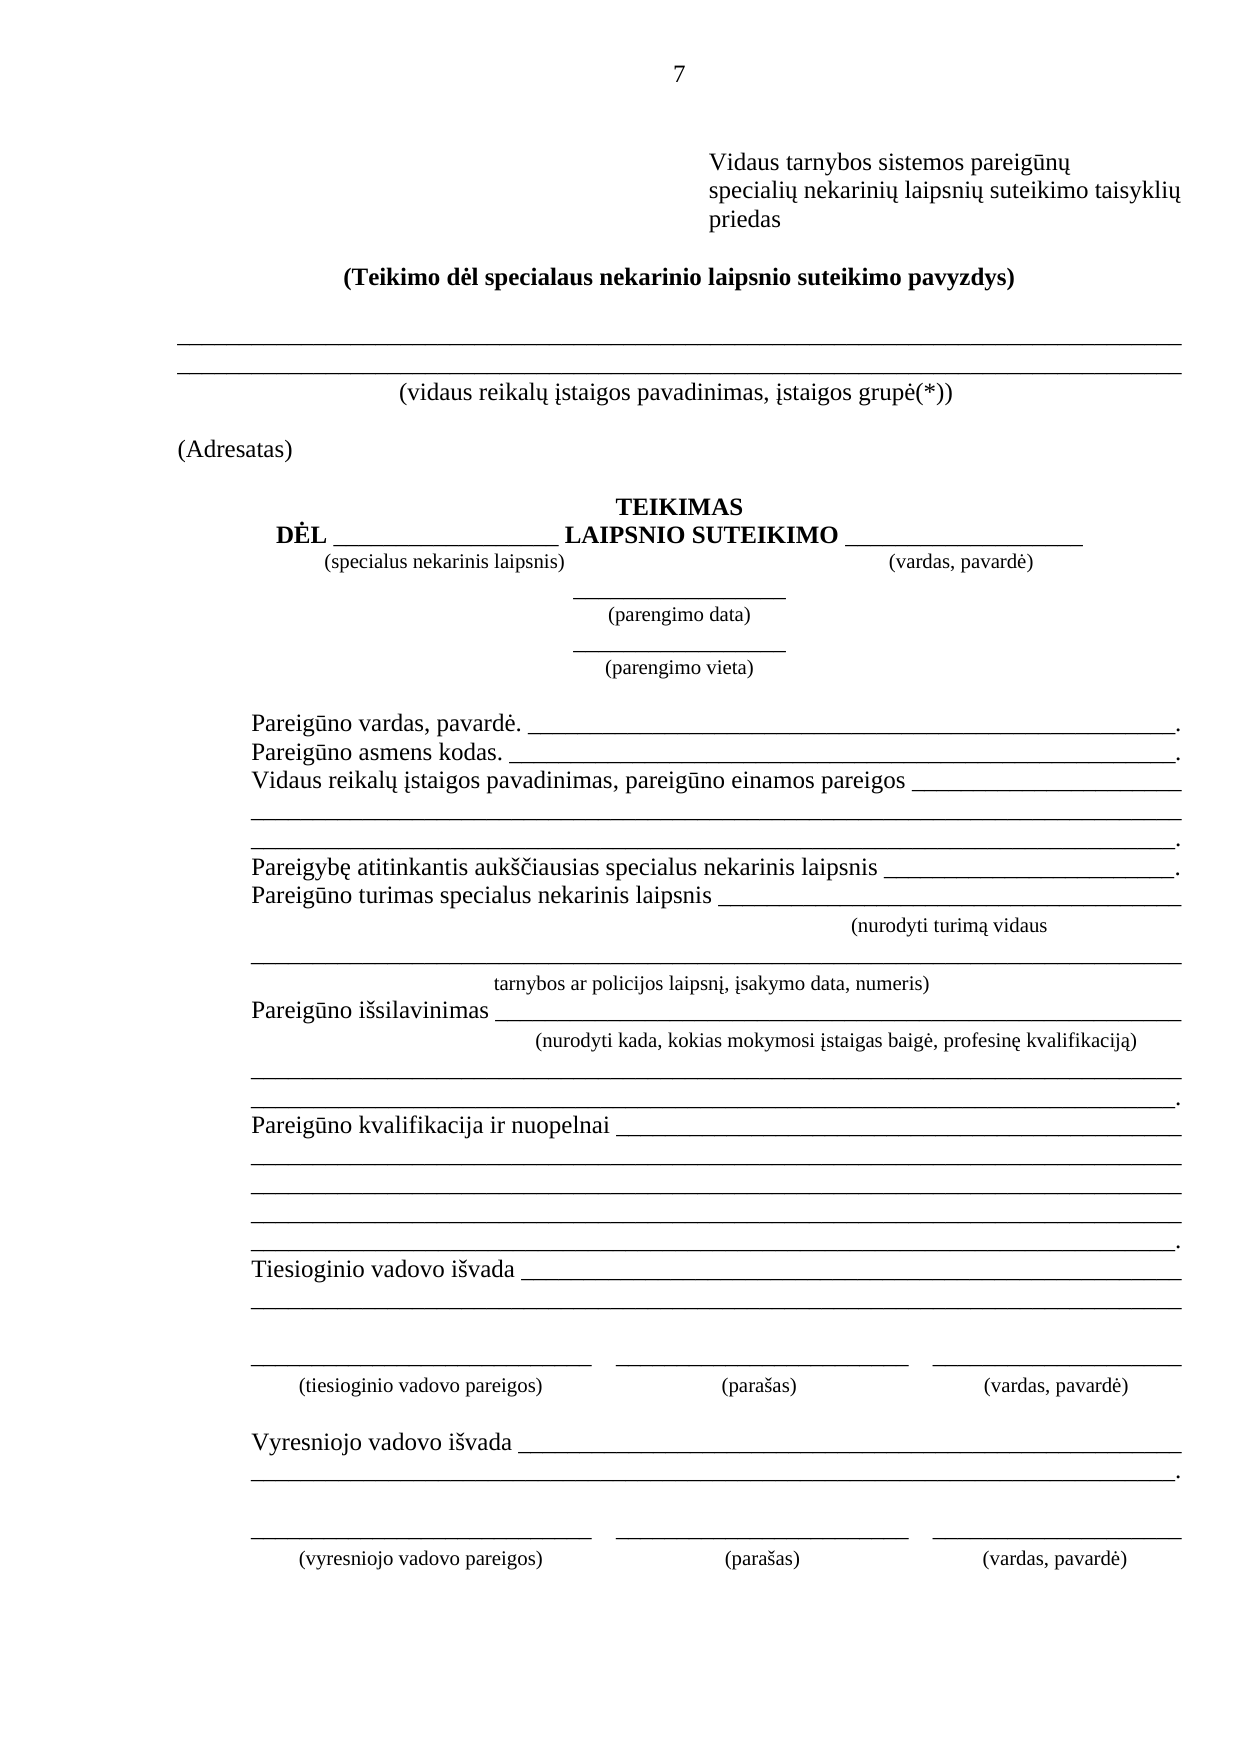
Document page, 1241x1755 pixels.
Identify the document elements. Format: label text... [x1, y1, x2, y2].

text TEIKIMAS [177, 492, 1181, 521]
text priedas [177, 204, 1181, 233]
text Pareigūno kvalifikacija ir nuopelnai [177, 1110, 1181, 1139]
text (vyresniojo vadovo pareigos) (parašas) (vardas, pavardė) [177, 1542, 1181, 1570]
text Pareigūno asmens kodas. . [177, 737, 1181, 765]
text Vyresniojo vadovo išvada [177, 1427, 1181, 1455]
text Tiesioginio vadovo išvada [177, 1254, 1181, 1283]
text . [177, 1225, 1181, 1254]
text . [177, 1455, 1181, 1484]
text Pareigūno vardas, pavardė. . [177, 708, 1181, 737]
text Pareigūno turimas specialus nekarinis laipsnis [177, 880, 1181, 909]
text Vidaus reikalų įstaigos pavadinimas, pareigūno einamos pareigos [177, 765, 1181, 794]
text _________________ [177, 573, 1181, 602]
text (Adresatas) [177, 434, 1181, 463]
text . [177, 823, 1181, 852]
text (tiesioginio vadovo pareigos) (parašas) (vardas, pavardė) [177, 1369, 1181, 1398]
text tarnybos ar policijos laipsnį, įsakymo data, numeris) [177, 967, 1181, 995]
text (specialus nekarinis laipsnis) (vardas, pavardė) [177, 549, 1181, 573]
text Vidaus tarnybos sistemos pareigūnų [177, 147, 1181, 176]
text (Teikimo dėl specialaus nekarinio laipsnio suteikimo pavyzdys) [177, 262, 1181, 291]
text . [177, 1082, 1181, 1110]
text Pareigybę atitinkantis aukščiausias specialus nekarinis laipsnis . [177, 852, 1181, 880]
text Pareigūno išsilavinimas [177, 995, 1181, 1024]
text (parengimo vieta) [177, 655, 1181, 679]
text (parengimo data) [177, 602, 1181, 626]
text (nurodyti turimą vidaus [177, 909, 1181, 938]
text (vidaus reikalų įstaigos pavadinimas, įstaigos grupė(*)) [177, 377, 1181, 406]
text (nurodyti kada, kokias mokymosi įstaigas baigė, profesinę kvalifikaciją) [177, 1024, 1181, 1053]
text specialių nekarinių laipsnių suteikimo taisyklių [177, 176, 1181, 204]
text DĖL __________________ LAIPSNIO SUTEIKIMO ___________________ [177, 521, 1181, 549]
text _________________ [177, 626, 1181, 655]
